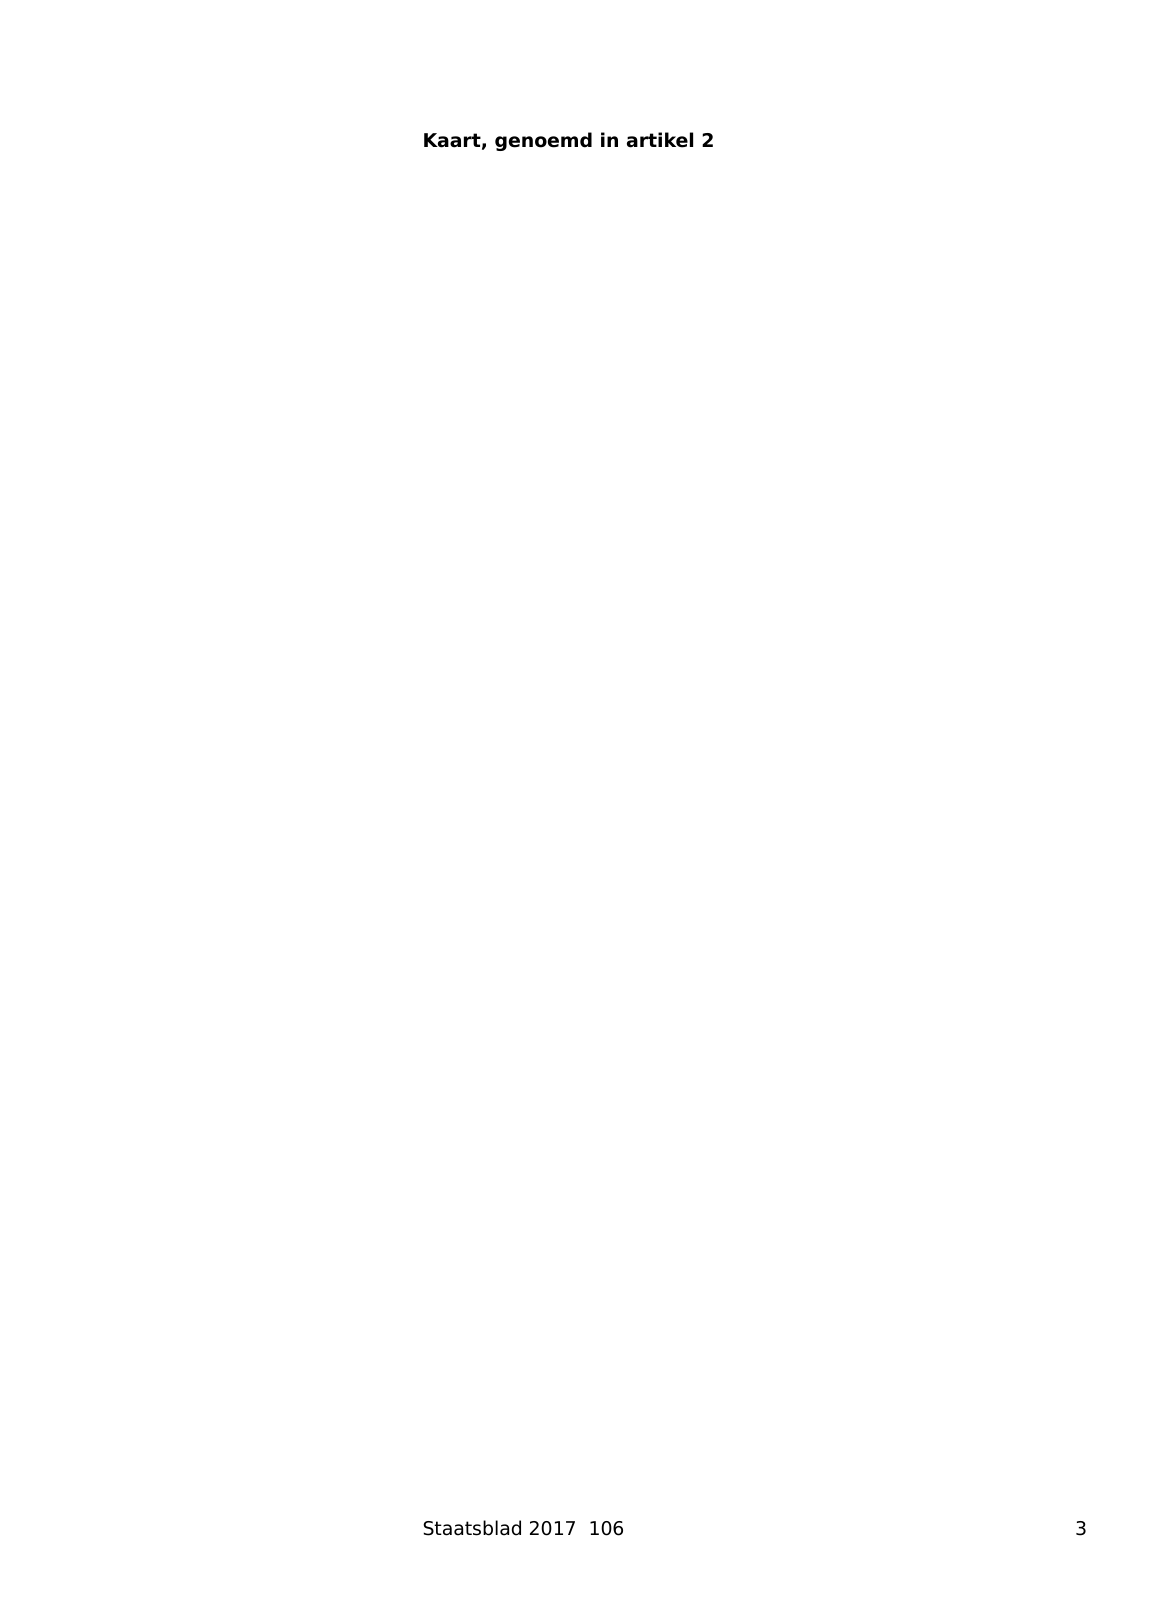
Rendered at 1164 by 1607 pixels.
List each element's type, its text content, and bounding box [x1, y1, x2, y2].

subtitle Kaart, genoemd in artikel 2 [422, 130, 1087, 152]
